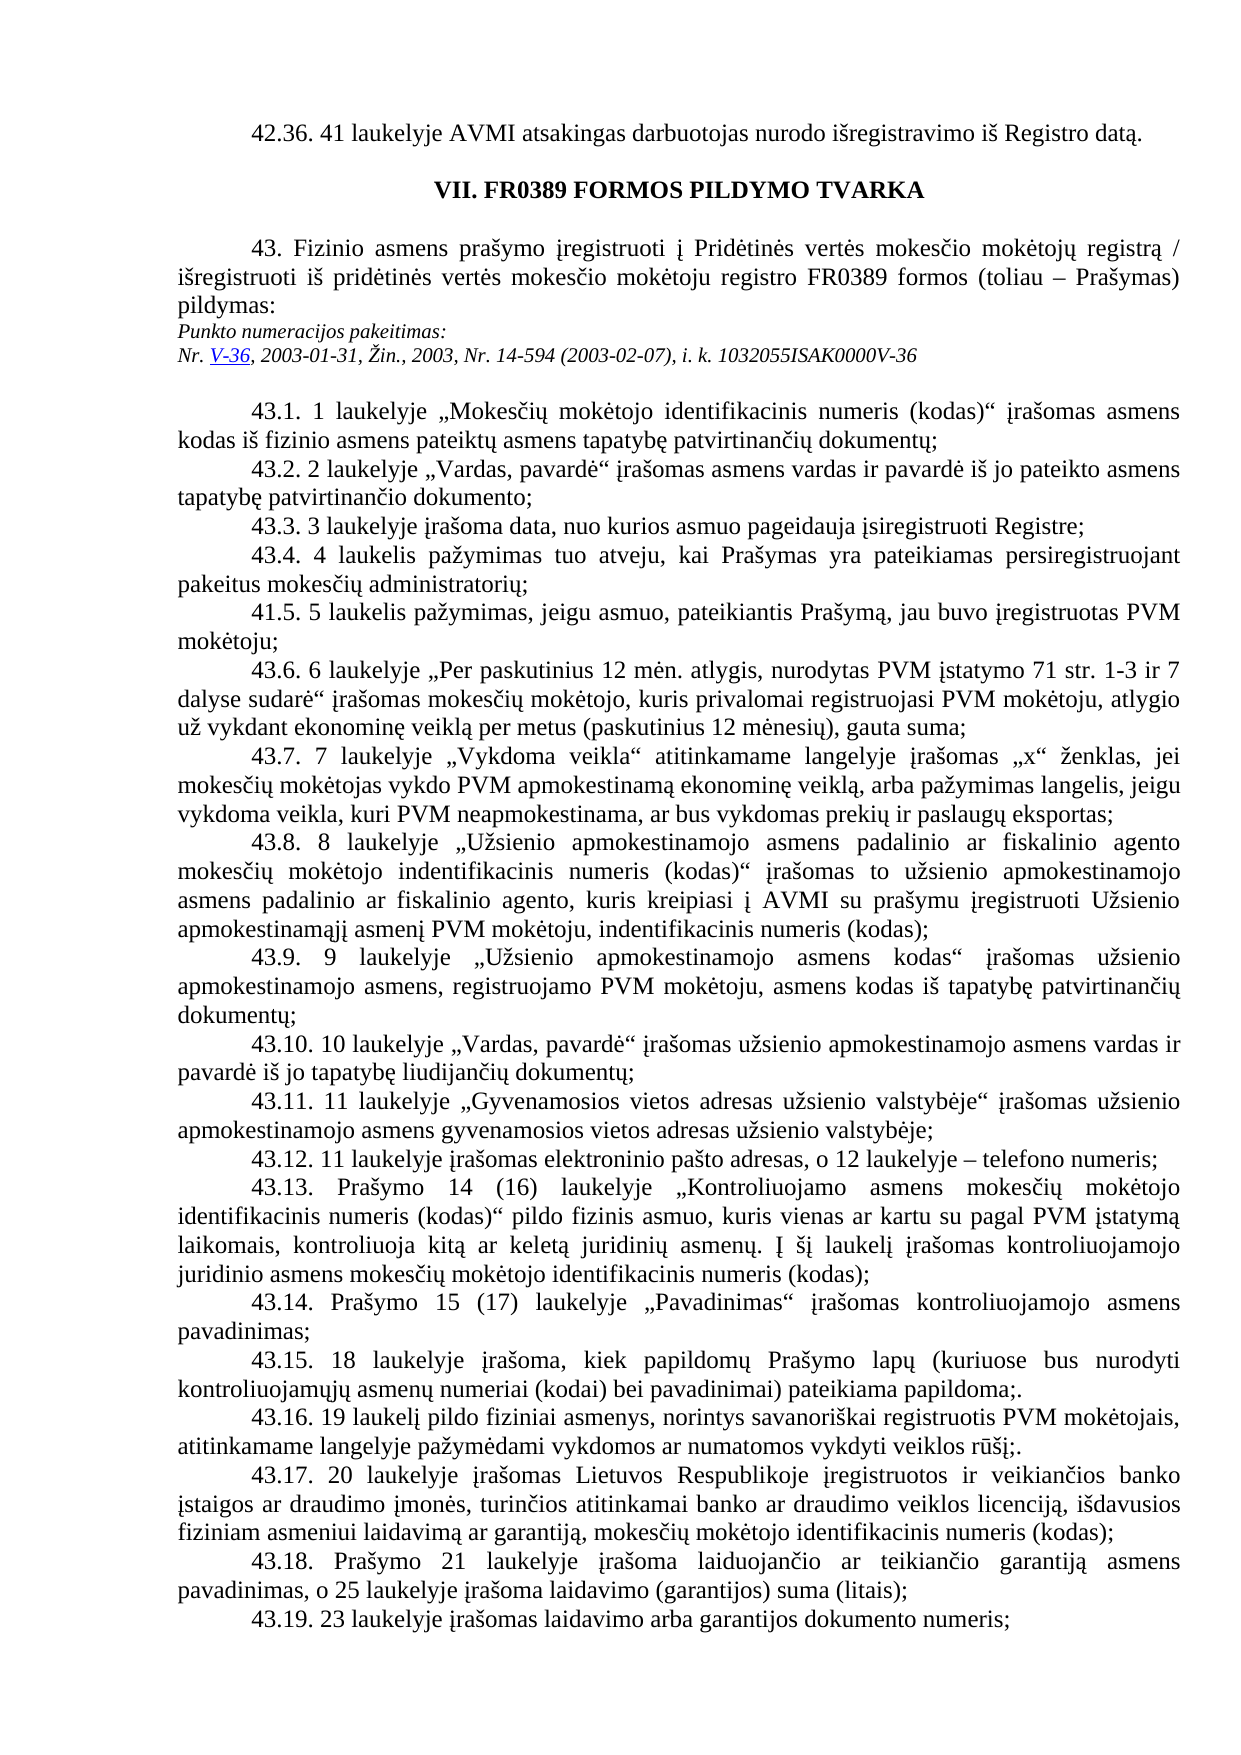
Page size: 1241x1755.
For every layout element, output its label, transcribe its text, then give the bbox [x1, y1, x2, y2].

text Punkto numeracijos pakeitimas: [177, 319, 1181, 343]
text 43.17. 20 laukelyje įrašomas Lietuvos Respublikoje įregistruotos ir veikiančios banko įstaigos ar draudimo įmonės, turinčios atitinkamai banko ar draudimo veiklos licenciją, išdavusios fiziniam asmeniui laidavimą ar garantiją, mokesčių mokėtojo identifikacinis numeris (kodas); [177, 1460, 1181, 1546]
text 43.15. 18 laukelyje įrašoma, kiek papildomų Prašymo lapų (kuriuose bus nurodyti kontroliuojamųjų asmenų numeriai (kodai) bei pavadinimai) pateikiama papildoma;. [177, 1345, 1181, 1402]
text 43.8. 8 laukelyje „Užsienio apmokestinamojo asmens padalinio ar fiskalinio agento mokesčių mokėtojo indentifikacinis numeris (kodas)“ įrašomas to užsienio apmokestinamojo asmens padalinio ar fiskalinio agento, kuris kreipiasi į AVMI su prašymu įregistruoti Užsienio apmokestinamąjį asmenį PVM mokėtoju, indentifikacinis numeris (kodas); [177, 827, 1181, 942]
text 43.3. 3 laukelyje įrašoma data, nuo kurios asmuo pageidauja įsiregistruoti Registre; [177, 511, 1181, 540]
text 42.36. 41 laukelyje AVMI atsakingas darbuotojas nurodo išregistravimo iš Registro datą. [177, 118, 1181, 147]
text 43.2. 2 laukelyje „Vardas, pavardė“ įrašomas asmens vardas ir pavardė iš jo pateikto asmens tapatybę patvirtinančio dokumento; [177, 454, 1181, 511]
text 43.18. Prašymo 21 laukelyje įrašoma laiduojančio ar teikiančio garantiją asmens pavadinimas, o 25 laukelyje įrašoma laidavimo (garantijos) suma (litais); [177, 1546, 1181, 1604]
text Nr. V-36, 2003-01-31, Žin., 2003, Nr. 14-594 (2003-02-07), i. k. 1032055ISAK0000V-36 [177, 343, 1181, 367]
text 43.12. 11 laukelyje įrašomas elektroninio pašto adresas, o 12 laukelyje – telefono numeris; [177, 1144, 1181, 1172]
text 43.11. 11 laukelyje „Gyvenamosios vietos adresas užsienio valstybėje“ įrašomas užsienio apmokestinamojo asmens gyvenamosios vietos adresas užsienio valstybėje; [177, 1086, 1181, 1144]
text 43.13. Prašymo 14 (16) laukelyje „Kontroliuojamo asmens mokesčių mokėtojo identifikacinis numeris (kodas)“ pildo fizinis asmuo, kuris vienas ar kartu su pagal PVM įstatymą laikomais, kontroliuoja kitą ar keletą juridinių asmenų. Į šį laukelį įrašomas kontroliuojamojo juridinio asmens mokesčių mokėtojo identifikacinis numeris (kodas); [177, 1172, 1181, 1287]
text 43.19. 23 laukelyje įrašomas laidavimo arba garantijos dokumento numeris; [177, 1604, 1181, 1632]
text 41.5. 5 laukelis pažymimas, jeigu asmuo, pateikiantis Prašymą, jau buvo įregistruotas PVM mokėtoju; [177, 597, 1181, 655]
text 43.1. 1 laukelyje „Mokesčių mokėtojo identifikacinis numeris (kodas)“ įrašomas asmens kodas iš fizinio asmens pateiktų asmens tapatybę patvirtinančių dokumentų; [177, 396, 1181, 454]
text 43.10. 10 laukelyje „Vardas, pavardė“ įrašomas užsienio apmokestinamojo asmens vardas ir pavardė iš jo tapatybę liudijančių dokumentų; [177, 1029, 1181, 1086]
text 43.16. 19 laukelį pildo fiziniai asmenys, norintys savanoriškai registruotis PVM mokėtojais, atitinkamame langelyje pažymėdami vykdomos ar numatomos vykdyti veiklos rūšį;. [177, 1402, 1181, 1460]
text 43.6. 6 laukelyje „Per paskutinius 12 mėn. atlygis, nurodytas PVM įstatymo 71 str. 1-3 ir 7 dalyse sudarė“ įrašomas mokesčių mokėtojo, kuris privalomai registruojasi PVM mokėtoju, atlygio už vykdant ekonominę veiklą per metus (paskutinius 12 mėnesių), gauta suma; [177, 655, 1181, 741]
text VII. FR0389 FORMOS PILDYMO TVARKA [177, 176, 1181, 204]
text 43. Fizinio asmens prašymo įregistruoti į Pridėtinės vertės mokesčio mokėtojų registrą / išregistruoti iš pridėtinės vertės mokesčio mokėtoju registro FR0389 formos (toliau – Prašymas) pildymas: [177, 233, 1181, 319]
text 43.7. 7 laukelyje „Vykdoma veikla“ atitinkamame langelyje įrašomas „x“ ženklas, jei mokesčių mokėtojas vykdo PVM apmokestinamą ekonominę veiklą, arba pažymimas langelis, jeigu vykdoma veikla, kuri PVM neapmokestinama, ar bus vykdomas prekių ir paslaugų eksportas; [177, 741, 1181, 827]
text 43.9. 9 laukelyje „Užsienio apmokestinamojo asmens kodas“ įrašomas užsienio apmokestinamojo asmens, registruojamo PVM mokėtoju, asmens kodas iš tapatybę patvirtinančių dokumentų; [177, 942, 1181, 1029]
text 43.14. Prašymo 15 (17) laukelyje „Pavadinimas“ įrašomas kontroliuojamojo asmens pavadinimas; [177, 1287, 1181, 1345]
text 43.4. 4 laukelis pažymimas tuo atveju, kai Prašymas yra pateikiamas persiregistruojant pakeitus mokesčių administratorių; [177, 540, 1181, 597]
